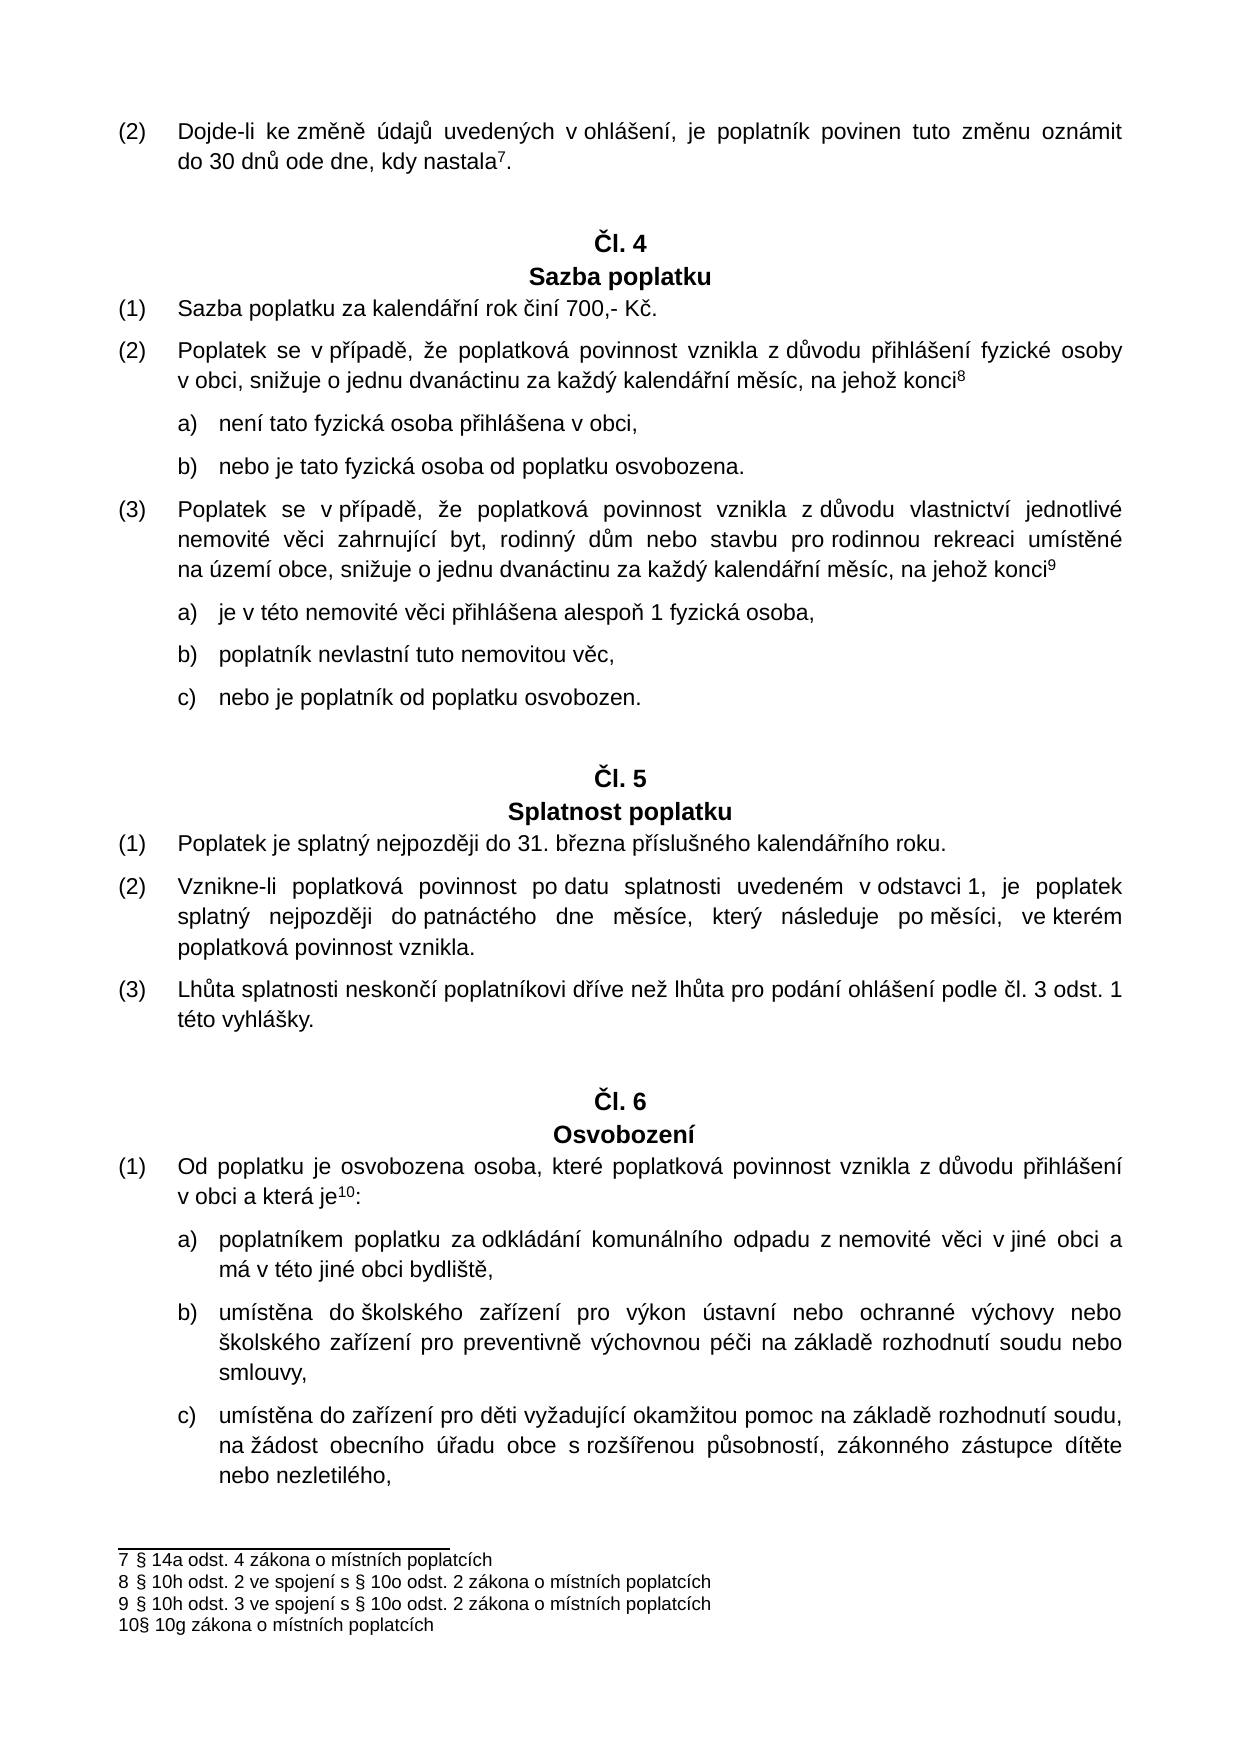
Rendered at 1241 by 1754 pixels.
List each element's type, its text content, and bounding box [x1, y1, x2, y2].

subtitle Čl. 4 Sazba poplatku [118, 228, 1122, 290]
list § 14a odst. 4 zákona o místních poplatcích [118, 1549, 1122, 1571]
list Poplatek se v případě, že poplatková povinnost vznikla z důvodu přihlášení fyzické osoby v obci, snižuje o jednu dvanáctinu za každý kalendářní měsíc, na jehož konci [118, 337, 1122, 394]
list § 10g zákona o místních poplatcích [118, 1614, 1122, 1635]
list Dojde-li ke změně údajů uvedených v ohlášení, je poplatník povinen tuto změnu oznámit do 30 dnů ode dne, kdy nastala. [118, 118, 1122, 175]
list Sazba poplatku za kalendářní rok činí 700,- Kč. [118, 294, 1122, 321]
list Vznikne-li poplatková povinnost po datu splatnosti uvedeném v odstavci 1, je poplatek splatný nejpozději do patnáctého dne měsíce, který následuje po měsíci, ve kterém poplatková povinnost vznikla. [118, 873, 1122, 960]
list nebo je poplatník od poplatku osvobozen. [177, 684, 1122, 711]
list Poplatek je splatný nejpozději do 31. března příslušného kalendářního roku. [118, 830, 1122, 857]
list umístěna do školského zařízení pro výkon ústavní nebo ochranné výchovy nebo školského zařízení pro preventivně výchovnou péči na základě rozhodnutí soudu nebo smlouvy, [177, 1298, 1122, 1385]
list Poplatek se v případě, že poplatková povinnost vznikla z důvodu vlastnictví jednotlivé nemovité věci zahrnující byt, rodinný dům nebo stavbu pro rodinnou rekreaci umístěné na území obce, snižuje o jednu dvanáctinu za každý kalendářní měsíc, na jehož konci [118, 496, 1122, 582]
list § 10h odst. 2 ve spojení s § 10o odst. 2 zákona o místních poplatcích [118, 1571, 1122, 1592]
list poplatníkem poplatku za odkládání komunálního odpadu z nemovité věci v jiné obci a má v této jiné obci bydliště, [177, 1226, 1122, 1282]
list poplatník nevlastní tuto nemovitou věc, [177, 641, 1122, 668]
subtitle Čl. 5 Splatnost poplatku [118, 764, 1122, 826]
list § 10h odst. 3 ve spojení s § 10o odst. 2 zákona o místních poplatcích [118, 1592, 1122, 1614]
list umístěna do zařízení pro děti vyžadující okamžitou pomoc na základě rozhodnutí soudu, na žádost obecního úřadu obce s rozšířenou působností, zákonného zástupce dítěte nebo nezletilého, [177, 1402, 1122, 1488]
list nebo je tato fyzická osoba od poplatku osvobozena. [177, 453, 1122, 479]
list je v této nemovité věci přihlášena alespoň 1 fyzická osoba, [177, 599, 1122, 625]
list není tato fyzická osoba přihlášena v obci, [177, 410, 1122, 437]
subtitle Čl. 6 Osvobození [118, 1087, 1122, 1148]
list Od poplatku je osvobozena osoba, které poplatková povinnost vznikla z důvodu přihlášení v obci a která je: [118, 1153, 1122, 1209]
list Lhůta splatnosti neskončí poplatníkovi dříve než lhůta pro podání ohlášení podle čl. 3 odst. 1 této vyhlášky. [118, 976, 1122, 1033]
